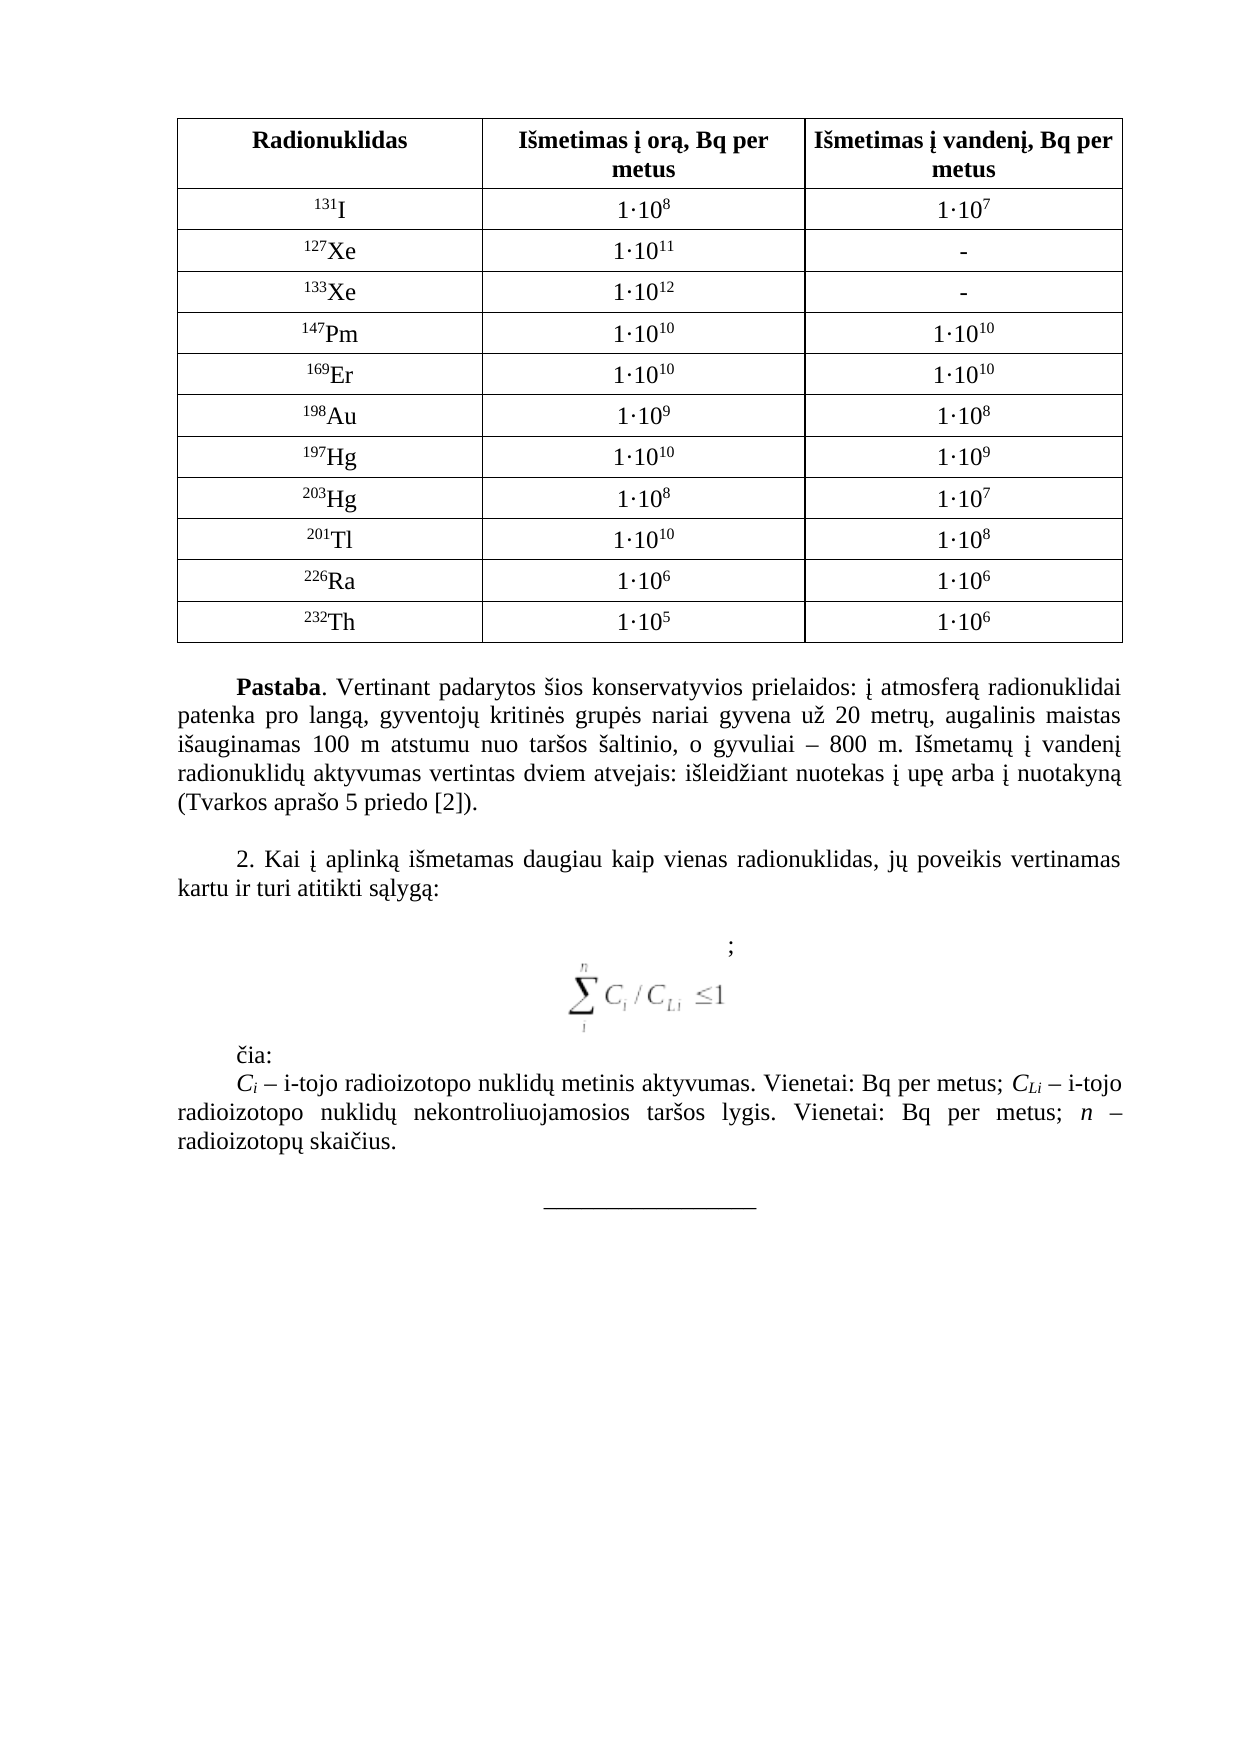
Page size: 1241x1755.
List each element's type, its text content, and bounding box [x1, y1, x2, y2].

table_cell 1·1010 [483, 519, 804, 559]
table_cell 133Xe [178, 272, 482, 312]
table_cell 1·108 [806, 519, 1122, 559]
table_cell 226Ra [178, 560, 482, 601]
table_cell 131I [178, 189, 482, 229]
table_cell 1·109 [806, 437, 1122, 477]
text čia: [177, 1040, 1122, 1068]
table_cell 201Tl [178, 519, 482, 559]
table_cell 1·107 [806, 478, 1122, 518]
text Ci – i-tojo radioizotopo nuklidų metinis aktyvumas. Vienetai: Bq per metus; CLi – i-tojo radioizotopo nuklidų nekontroliuojamosios taršos lygis. Vienetai: Bq per metus; n – radioizotopų skaičius. [177, 1068, 1122, 1155]
table_cell 1·106 [806, 560, 1122, 601]
table_cell 1·1010 [483, 313, 804, 353]
table_cell 1·1012 [483, 272, 804, 312]
table_cell 1·1010 [483, 437, 804, 477]
text _________________ [177, 1183, 1122, 1212]
table_cell - [806, 272, 1122, 312]
table_cell 1·107 [806, 189, 1122, 229]
table_cell 232Th [178, 602, 482, 642]
text Pastaba. Vertinant padarytos šios konservatyvios prielaidos: į atmosferą radionuklidai patenka pro langą, gyventojų kritinės grupės nariai gyvena už 20 metrų, augalinis maistas išauginamas 100 m atstumu nuo taršos šaltinio, o gyvuliai – 800 m. Išmetamų į vandenį radionuklidų aktyvumas vertintas dviem atvejais: išleidžiant nuotekas į upę arba į nuotakyną (Tvarkos aprašo 5 priedo [2]). [177, 672, 1122, 815]
table_cell 1·1010 [806, 354, 1122, 394]
table_header Radionuklidas [178, 119, 482, 188]
table_cell 1·106 [483, 560, 804, 601]
table_cell - [806, 230, 1122, 271]
table_cell 1·105 [483, 602, 804, 642]
table_cell 1·108 [483, 478, 804, 518]
text 2. Kai į aplinką išmetamas daugiau kaip vienas radionuklidas, jų poveikis vertinamas kartu ir turi atitikti sąlygą: [177, 844, 1122, 902]
table_cell 197Hg [178, 437, 482, 477]
table_cell 203Hg [178, 478, 482, 518]
table_cell 1·1011 [483, 230, 804, 271]
table_header Išmetimas į orą, Bq per metus [483, 119, 804, 188]
text ; [177, 930, 1122, 1040]
table_cell 1·1010 [483, 354, 804, 394]
table_cell 127Xe [178, 230, 482, 271]
table_cell 1·108 [806, 395, 1122, 436]
table_cell 1·108 [483, 189, 804, 229]
table_cell 1·109 [483, 395, 804, 436]
table_cell 1·106 [806, 602, 1122, 642]
table_cell 147Pm [178, 313, 482, 353]
table_cell 198Au [178, 395, 482, 436]
table_cell 169Er [178, 354, 482, 394]
table_header Išmetimas į vandenį, Bq per metus [806, 119, 1122, 188]
table_cell 1·1010 [806, 313, 1122, 353]
